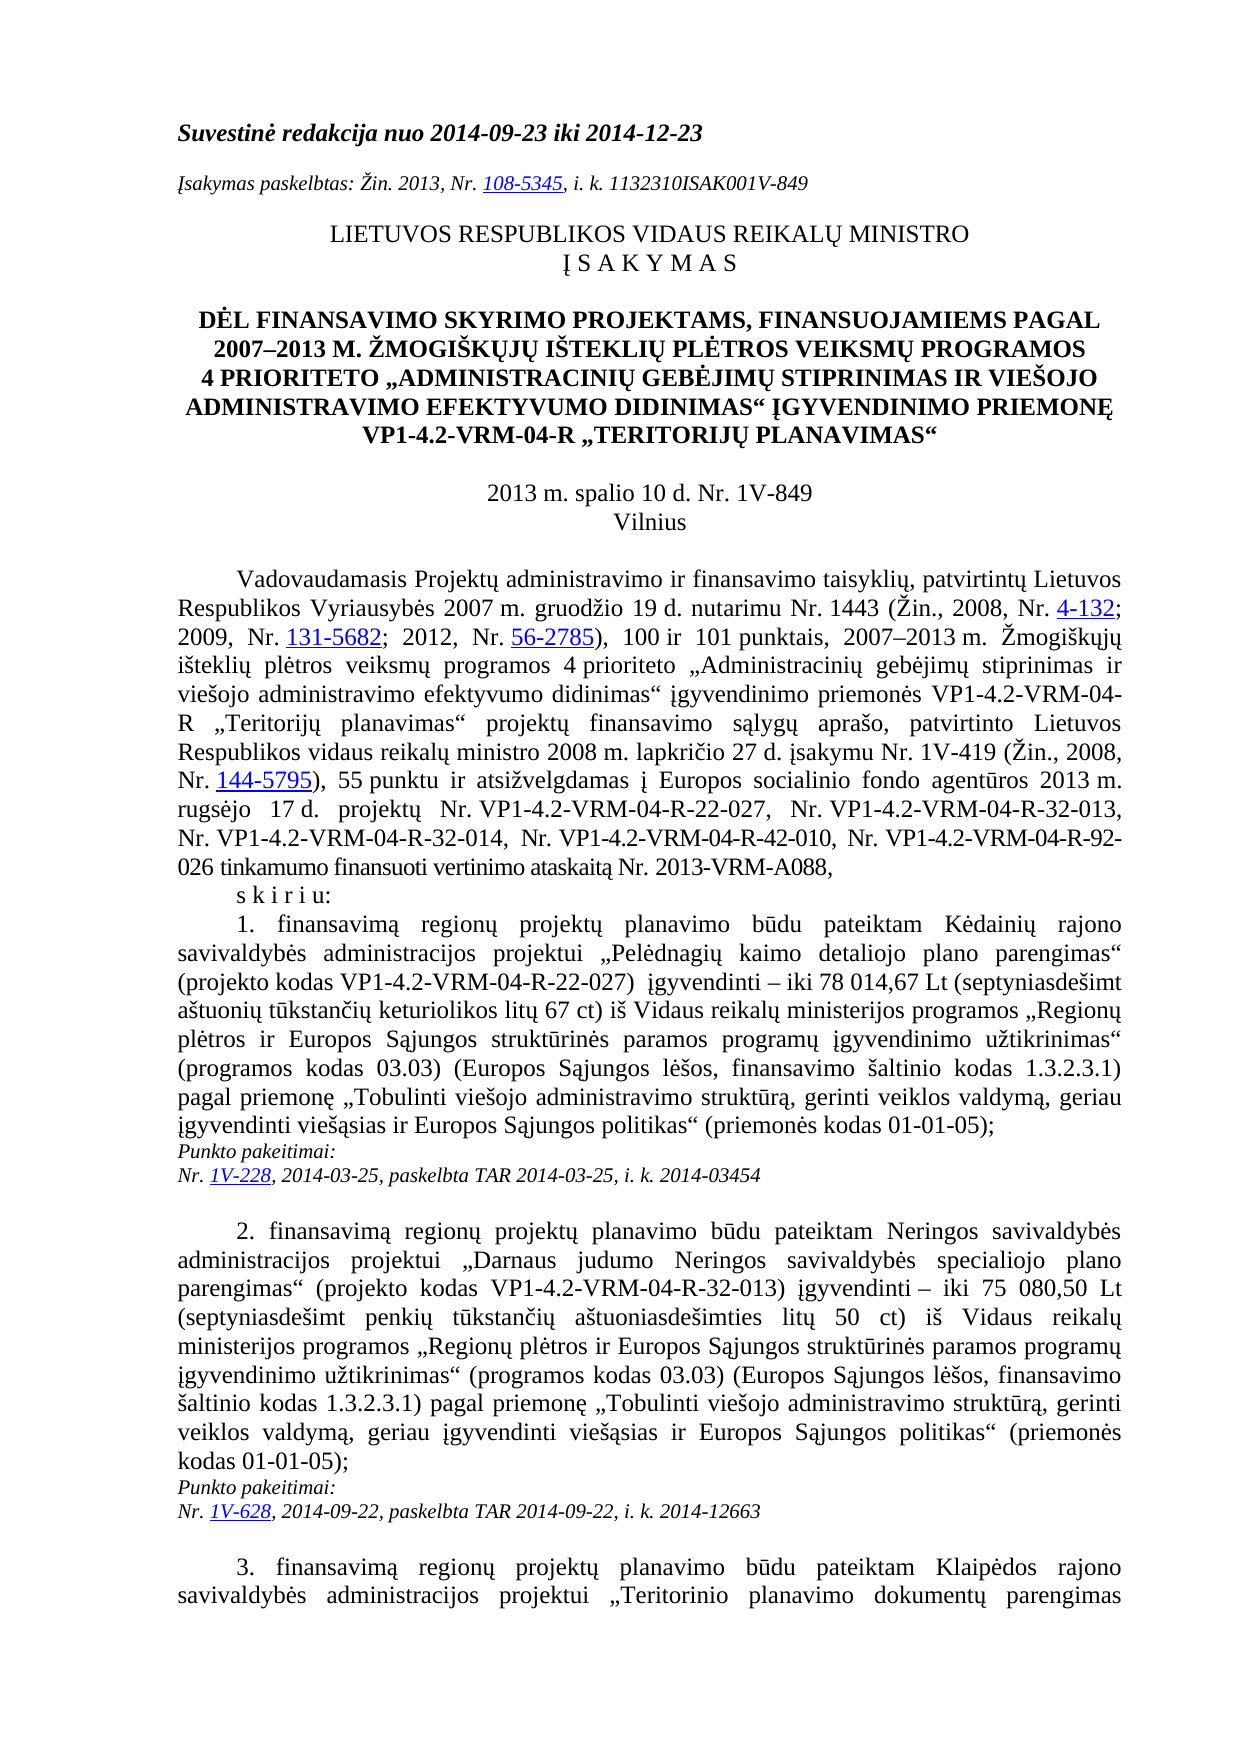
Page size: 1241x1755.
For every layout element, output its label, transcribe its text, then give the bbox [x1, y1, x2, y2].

text Vilnius [177, 507, 1122, 535]
text LIETUVOS RESPUBLIKOS VIDAUS REIKALŲ MINISTRO [177, 219, 1122, 248]
text Įsakymas paskelbtas: Žin. 2013, Nr. 108-5345, i. k. 1132310ISAK001V-849 [177, 171, 1122, 195]
text 2013 m. spalio 10 d. Nr. 1V-849 [177, 478, 1122, 507]
text Suvestinė redakcija nuo 2014-09-23 iki 2014-12-23 [177, 118, 1122, 147]
text DĖL FINANSAVIMO SKYRIMO PROJEKTAMS, FINANSUOJAMIEMS PAGAL 2007–2013 M. Žmogiškųjų išteklių plėtros veiksmų programos 4 prioriteto „Administracinių gebėjimų stiprinimas ir viešojo administravimo efektyvumo didinimas“ ĮGYVENDINIMO priemonĘ VP1-4.2-VRM-04-R „TERITORIJŲ PLANAVIMAS“ [177, 305, 1122, 449]
text 1. finansavimą regionų projektų planavimo būdu pateiktam Kėdainių rajono savivaldybės administracijos projektui „Pelėdnagių kaimo detaliojo plano parengimas“ (projekto kodas VP1-4.2-VRM-04-R-22-027) įgyvendinti – iki 78 014,67 Lt (septyniasdešimt aštuonių tūkstančių keturiolikos litų 67 ct) iš Vidaus reikalų ministerijos programos „Regionų plėtros ir Europos Sąjungos struktūrinės paramos programų įgyvendinimo užtikrinimas“ (programos kodas 03.03) (Europos Sąjungos lėšos, finansavimo šaltinio kodas 1.3.2.3.1) pagal priemonę „Tobulinti viešojo administravimo struktūrą, gerinti veiklos valdymą, geriau įgyvendinti viešąsias ir Europos Sąjungos politikas“ (priemonės kodas 01-01-05); [177, 909, 1122, 1139]
text s k i r i u: [177, 880, 1122, 909]
text Nr. 1V-628, 2014-09-22, paskelbta TAR 2014-09-22, i. k. 2014-12663 [177, 1499, 1122, 1523]
text 3. finansavimą regionų projektų planavimo būdu pateiktam Klaipėdos rajono savivaldybės administracijos projektui „Teritorinio planavimo dokumentų parengimas [177, 1552, 1122, 1609]
text Vadovaudamasis Projektų administravimo ir finansavimo taisyklių, patvirtintų Lietuvos Respublikos Vyriausybės 2007 m. gruodžio 19 d. nutarimu Nr. 1443 (Žin., 2008, Nr. 4-132; 2009, Nr. 131-5682; 2012, Nr. 56-2785), 100 ir 101 punktais, 2007–2013 m. Žmogiškųjų išteklių plėtros veiksmų programos 4 prioriteto „Administracinių gebėjimų stiprinimas ir viešojo administravimo efektyvumo didinimas“ įgyvendinimo priemonės VP1-4.2-VRM-04-R „Teritorijų planavimas“ projektų finansavimo sąlygų aprašo, patvirtinto Lietuvos Respublikos vidaus reikalų ministro 2008 m. lapkričio 27 d. įsakymu Nr. 1V-419 (Žin., 2008, Nr. 144-5795), 55 punktu ir atsižvelgdamas į Europos socialinio fondo agentūros 2013 m. rugsėjo 17 d. projektų Nr. VP1-4.2-VRM-04-R-22-027, Nr. VP1-4.2-VRM-04-R-32-013, Nr. VP1-4.2-VRM-04-R-32-014, Nr. VP1-4.2-VRM-04-R-42-010, Nr. VP1-4.2-VRM-04-R-92-026 tinkamumo finansuoti vertinimo ataskaitą Nr. 2013-VRM-A088, [177, 564, 1122, 880]
text Į S A K Y M A S [177, 248, 1122, 277]
text Punkto pakeitimai: [177, 1139, 1122, 1163]
text Nr. 1V-228, 2014-03-25, paskelbta TAR 2014-03-25, i. k. 2014-03454 [177, 1163, 1122, 1187]
text Punkto pakeitimai: [177, 1475, 1122, 1499]
text 2. finansavimą regionų projektų planavimo būdu pateiktam Neringos savivaldybės administracijos projektui „Darnaus judumo Neringos savivaldybės specialiojo plano parengimas“ (projekto kodas VP1-4.2-VRM-04-R-32-013) įgyvendinti – iki 75 080,50 Lt (septyniasdešimt penkių tūkstančių aštuoniasdešimties litų 50 ct) iš Vidaus reikalų ministerijos programos „Regionų plėtros ir Europos Sąjungos struktūrinės paramos programų įgyvendinimo užtikrinimas“ (programos kodas 03.03) (Europos Sąjungos lėšos, finansavimo šaltinio kodas 1.3.2.3.1) pagal priemonę „Tobulinti viešojo administravimo struktūrą, gerinti veiklos valdymą, geriau įgyvendinti viešąsias ir Europos Sąjungos politikas“ (priemonės kodas 01-01-05); [177, 1216, 1122, 1475]
